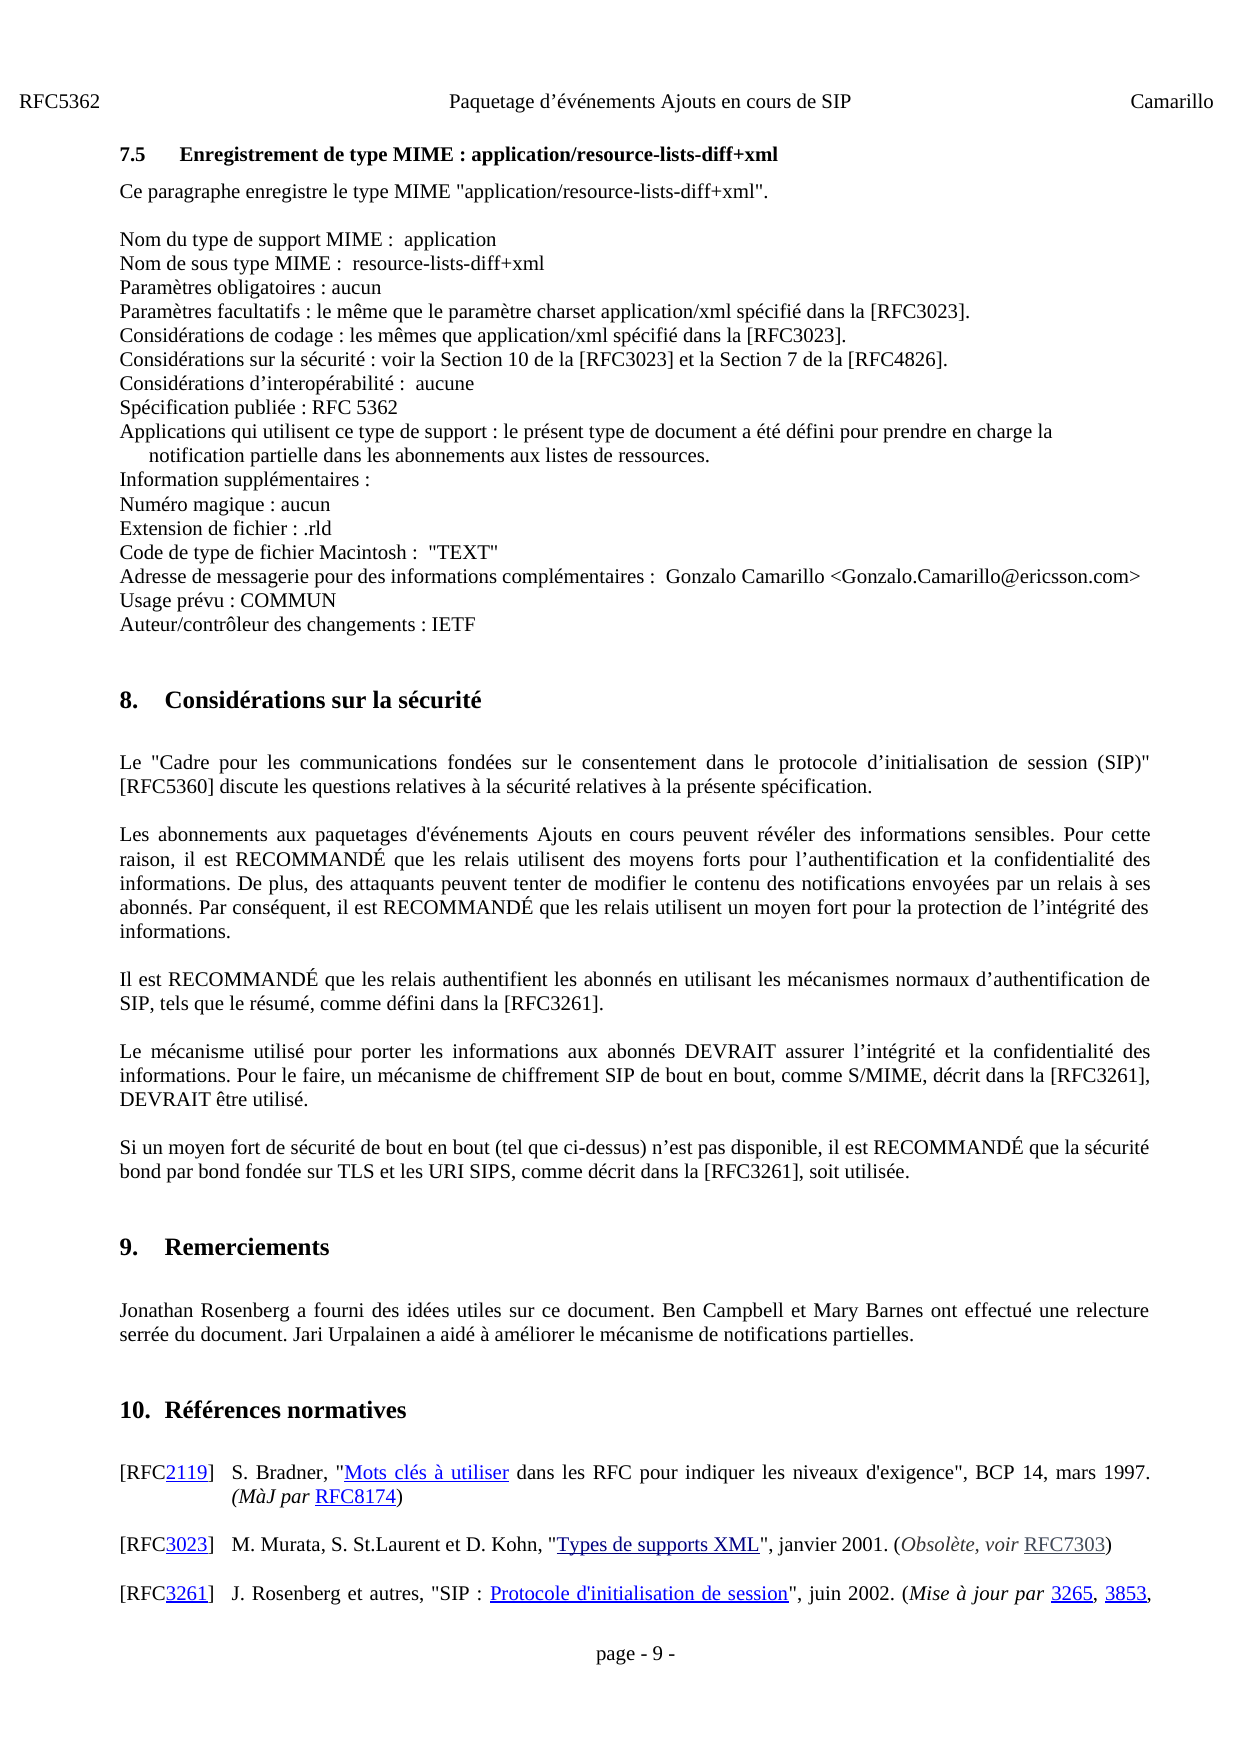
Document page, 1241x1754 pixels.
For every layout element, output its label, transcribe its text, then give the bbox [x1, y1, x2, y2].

text Ce paragraphe enregistre le type MIME "application/resource-lists-diff+xml". [119, 179, 1152, 203]
text Le "Cadre pour les communications fondées sur le consentement dans le protocole d’initialisation de session (SIP)" [RFC5360] discute les questions relatives à la sécurité relatives à la présente spécification. [119, 750, 1152, 798]
text Extension de fichier : .rld [119, 516, 1152, 539]
subtitle 10. Références normatives [119, 1395, 1152, 1424]
text Numéro magique : aucun [119, 491, 1152, 516]
text Considérations d’interopérabilité : aucune [119, 371, 1152, 395]
text [RFC3261] J. Rosenberg et autres, "SIP : Protocole d'initialisation de session", juin 2002. (Mise à jour par 3265, 3853, [119, 1581, 1152, 1604]
text Usage prévu : COMMUN [119, 588, 1152, 612]
text Jonathan Rosenberg a fourni des idées utiles sur ce document. Ben Campbell et Mary Barnes ont effectué une relecture serrée du document. Jari Urpalainen a aidé à améliorer le mécanisme de notifications partielles. [119, 1298, 1152, 1346]
subtitle 7.5 Enregistrement de type MIME : application/resource-lists-diff+xml [119, 142, 1152, 166]
text Le mécanisme utilisé pour porter les informations aux abonnés DEVRAIT assurer l’intégrité et la confidentialité des informations. Pour le faire, un mécanisme de chiffrement SIP de bout en bout, comme S/MIME, décrit dans la [RFC3261], DEVRAIT être utilisé. [119, 1039, 1152, 1111]
text Adresse de messagerie pour des informations complémentaires : Gonzalo Camarillo <Gonzalo.Camarillo@ericsson.com> [119, 564, 1152, 588]
text Nom de sous type MIME : resource-lists-diff+xml [119, 251, 1152, 275]
text Les abonnements aux paquetages d'événements Ajouts en cours peuvent révéler des informations sensibles. Pour cette raison, il est RECOMMANDÉ que les relais utilisent des moyens forts pour l’authentification et la confidentialité des informations. De plus, des attaquants peuvent tenter de modifier le contenu des notifications envoyées par un relais à ses abonnés. Par conséquent, il est RECOMMANDÉ que les relais utilisent un moyen fort pour la protection de l’intégrité des informations. [119, 822, 1152, 943]
text Spécification publiée : RFC 5362 [119, 395, 1152, 419]
text [RFC2119] S. Bradner, "Mots clés à utiliser dans les RFC pour indiquer les niveaux d'exigence", BCP 14, mars 1997. (MàJ par RFC8174) [119, 1460, 1152, 1508]
text Considérations sur la sécurité : voir la Section 10 de la [RFC3023] et la Section 7 de la [RFC4826]. [119, 347, 1152, 371]
text Il est RECOMMANDÉ que les relais authentifient les abonnés en utilisant les mécanismes normaux d’authentification de SIP, tels que le résumé, comme défini dans la [RFC3261]. [119, 967, 1152, 1015]
text Code de type de fichier Macintosh : "TEXT" [119, 539, 1152, 564]
text Considérations de codage : les mêmes que application/xml spécifié dans la [RFC3023]. [119, 323, 1152, 347]
text Si un moyen fort de sécurité de bout en bout (tel que ci-dessus) n’est pas disponible, il est RECOMMANDÉ que la sécurité bond par bond fondée sur TLS et les URI SIPS, comme décrit dans la [RFC3261], soit utilisée. [119, 1135, 1152, 1183]
text [RFC3023] M. Murata, S. St.Laurent et D. Kohn, "Types de supports XML", janvier 2001. (Obsolète, voir RFC7303) [119, 1532, 1152, 1556]
subtitle 9. Remerciements [119, 1232, 1152, 1261]
text Applications qui utilisent ce type de support : le présent type de document a été défini pour prendre en charge la notification partielle dans les abonnements aux listes de ressources. [119, 419, 1152, 467]
text Paramètres obligatoires : aucun [119, 275, 1152, 299]
text Auteur/contrôleur des changements : IETF [119, 612, 1152, 636]
text Information supplémentaires : [119, 467, 1152, 491]
subtitle 8. Considérations sur la sécurité [119, 685, 1152, 714]
text Paramètres facultatifs : le même que le paramètre charset application/xml spécifié dans la [RFC3023]. [119, 299, 1152, 323]
text Nom du type de support MIME : application [119, 227, 1152, 251]
